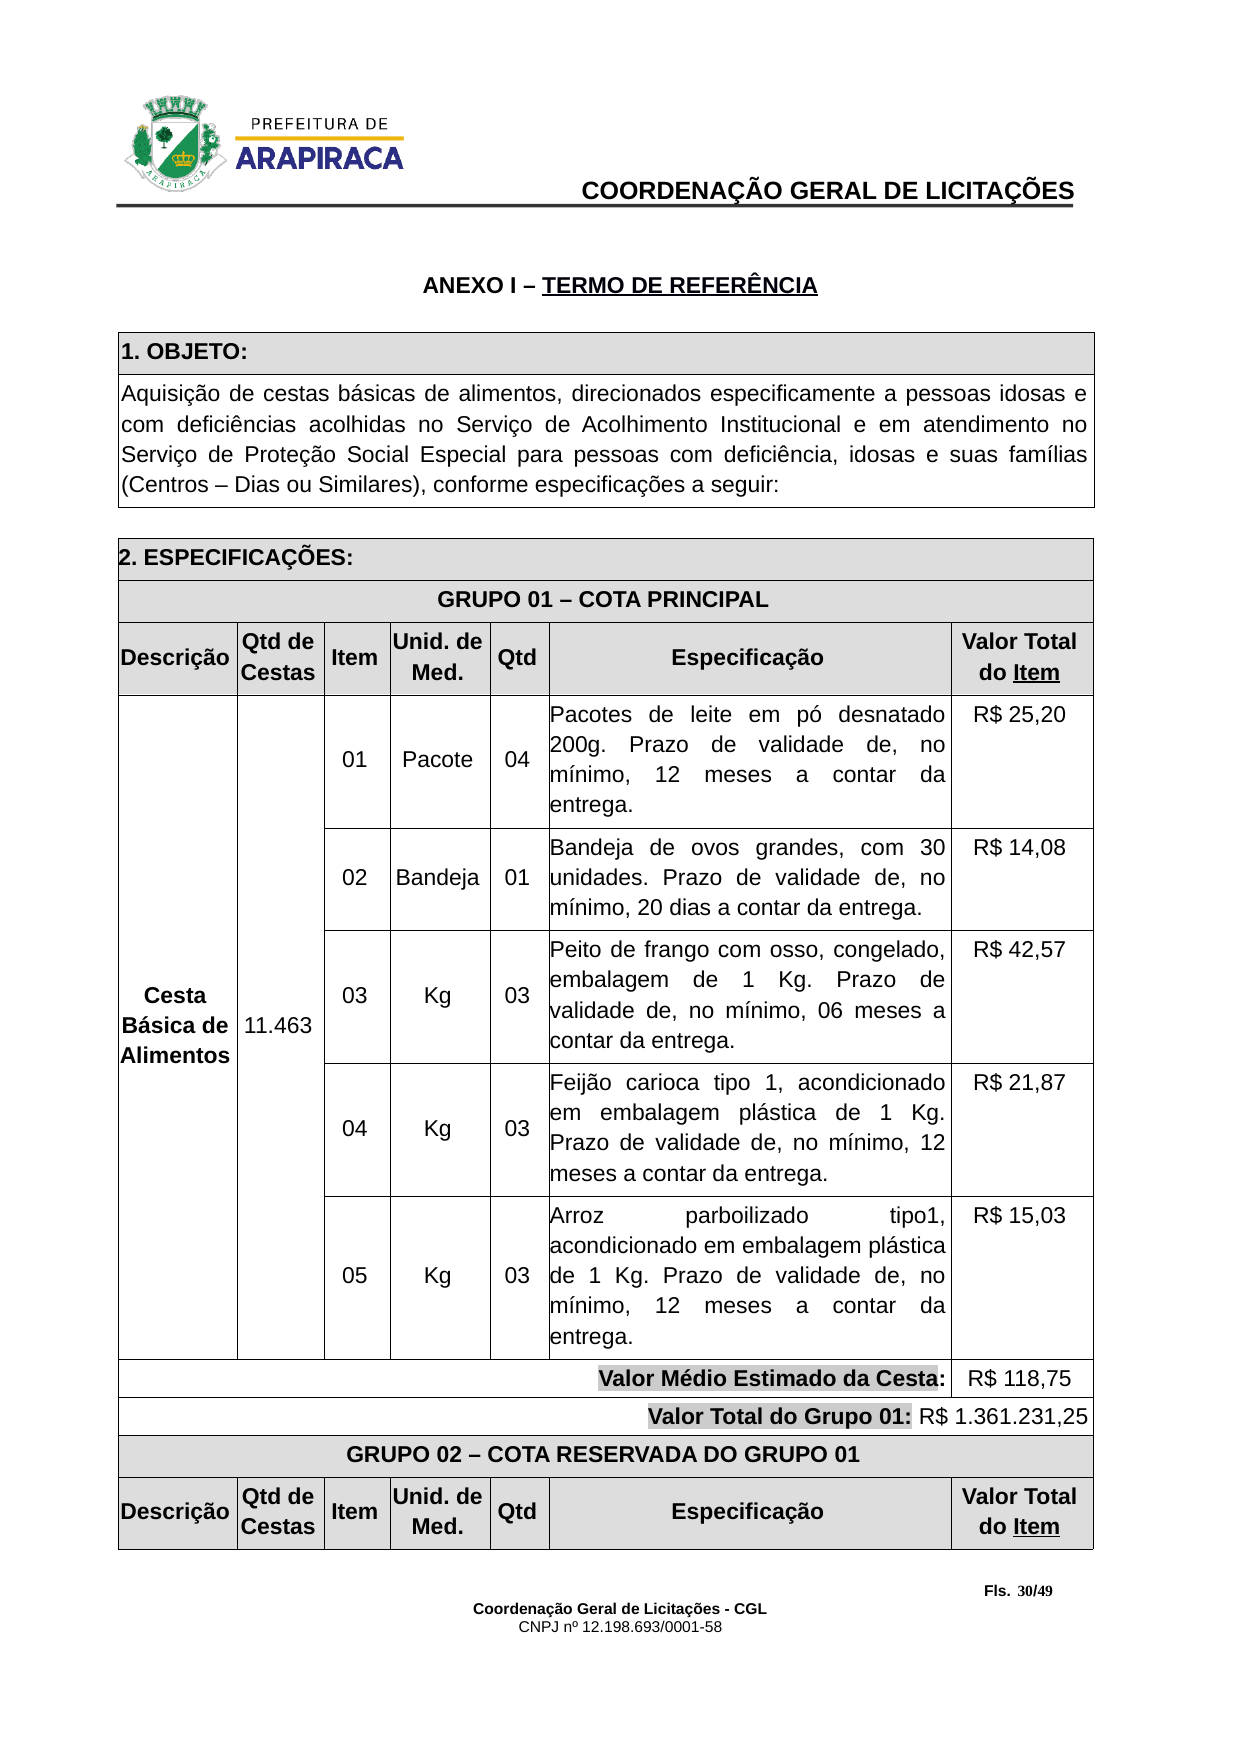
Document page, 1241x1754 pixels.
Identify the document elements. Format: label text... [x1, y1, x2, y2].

table_cell GRUPO 02 – COTA RESERVADA DO GRUPO 01 [119, 1436, 1093, 1477]
table_cell Cesta Básica de Alimentos [119, 696, 237, 1359]
table_cell 03 [491, 931, 549, 1063]
table_cell 01 [325, 696, 390, 828]
table_cell Qtd de Cestas [238, 623, 324, 694]
table_cell Unid. de Med. [391, 1478, 490, 1549]
table_cell Valor Total do Grupo 01: R$ 1.361.231,25 [119, 1398, 1093, 1435]
table_cell R$ 21,87 [952, 1064, 1093, 1196]
table_cell Especificação [550, 623, 951, 694]
table_cell Descrição [119, 1478, 237, 1549]
table_cell Arroz parboilizado tipo1, acondicionado em embalagem plástica de 1 Kg. Prazo de validade de, no mínimo, 12 meses a contar da entrega. [550, 1197, 951, 1359]
table_cell Pacote [391, 696, 490, 828]
table_cell Qtd de Cestas [238, 1478, 324, 1549]
table_cell Kg [391, 1197, 490, 1359]
table_cell Pacotes de leite em pó desnatado 200g. Prazo de validade de, no mínimo, 12 meses a contar da entrega. [550, 696, 951, 828]
table_cell 04 [325, 1064, 390, 1196]
table_cell R$ 118,75 [952, 1360, 1093, 1397]
text ANEXO I – TERMO DE REFERÊNCIA [118, 272, 1122, 298]
table_cell 11.463 [238, 696, 324, 1359]
table_cell Feijão carioca tipo 1, acondicionado em embalagem plástica de 1 Kg. Prazo de validade de, no mínimo, 12 meses a contar da entrega. [550, 1064, 951, 1196]
table_cell Unid. de Med. [391, 623, 490, 694]
table_cell Item [325, 623, 390, 694]
table_cell 01 [491, 829, 549, 930]
table_cell Aquisição de cestas básicas de alimentos, direcionados especificamente a pessoas idosas e com deficiências acolhidas no Serviço de Acolhimento Institucional e em atendimento no Serviço de Proteção Social Especial para pessoas com deficiência, idosas e suas famílias (Centros – Dias ou Similares), conforme especificações a seguir: [119, 375, 1094, 507]
table_cell Descrição [119, 623, 237, 694]
table_header 1. OBJETO: [119, 333, 1094, 374]
table_cell R$ 42,57 [952, 931, 1093, 1063]
table_cell Valor Médio Estimado da Cesta: [119, 1360, 951, 1397]
table_cell 04 [491, 696, 549, 828]
table_cell 03 [325, 931, 390, 1063]
table_cell Valor Total do Item [952, 1478, 1093, 1549]
table_cell R$ 25,20 [952, 696, 1093, 828]
table_header 2. ESPECIFICAÇÕES: [119, 539, 1093, 580]
table_cell Qtd [491, 623, 549, 694]
table_cell R$ 15,03 [952, 1197, 1093, 1359]
table_cell Peito de frango com osso, congelado, embalagem de 1 Kg. Prazo de validade de, no mínimo, 06 meses a contar da entrega. [550, 931, 951, 1063]
table_cell Kg [391, 1064, 490, 1196]
table_cell Kg [391, 931, 490, 1063]
table_cell Item [325, 1478, 390, 1549]
table_cell 05 [325, 1197, 390, 1359]
table_cell Bandeja de ovos grandes, com 30 unidades. Prazo de validade de, no mínimo, 20 dias a contar da entrega. [550, 829, 951, 930]
table_cell 03 [491, 1197, 549, 1359]
table_cell Qtd [491, 1478, 549, 1549]
table_cell Bandeja [391, 829, 490, 930]
table_cell GRUPO 01 – COTA PRINCIPAL [119, 581, 1093, 622]
picture [118, 92, 412, 196]
table_cell Especificação [550, 1478, 951, 1549]
table_cell Valor Total do Item [952, 623, 1093, 694]
table_cell 02 [325, 829, 390, 930]
table_cell 03 [491, 1064, 549, 1196]
table_cell R$ 14,08 [952, 829, 1093, 930]
